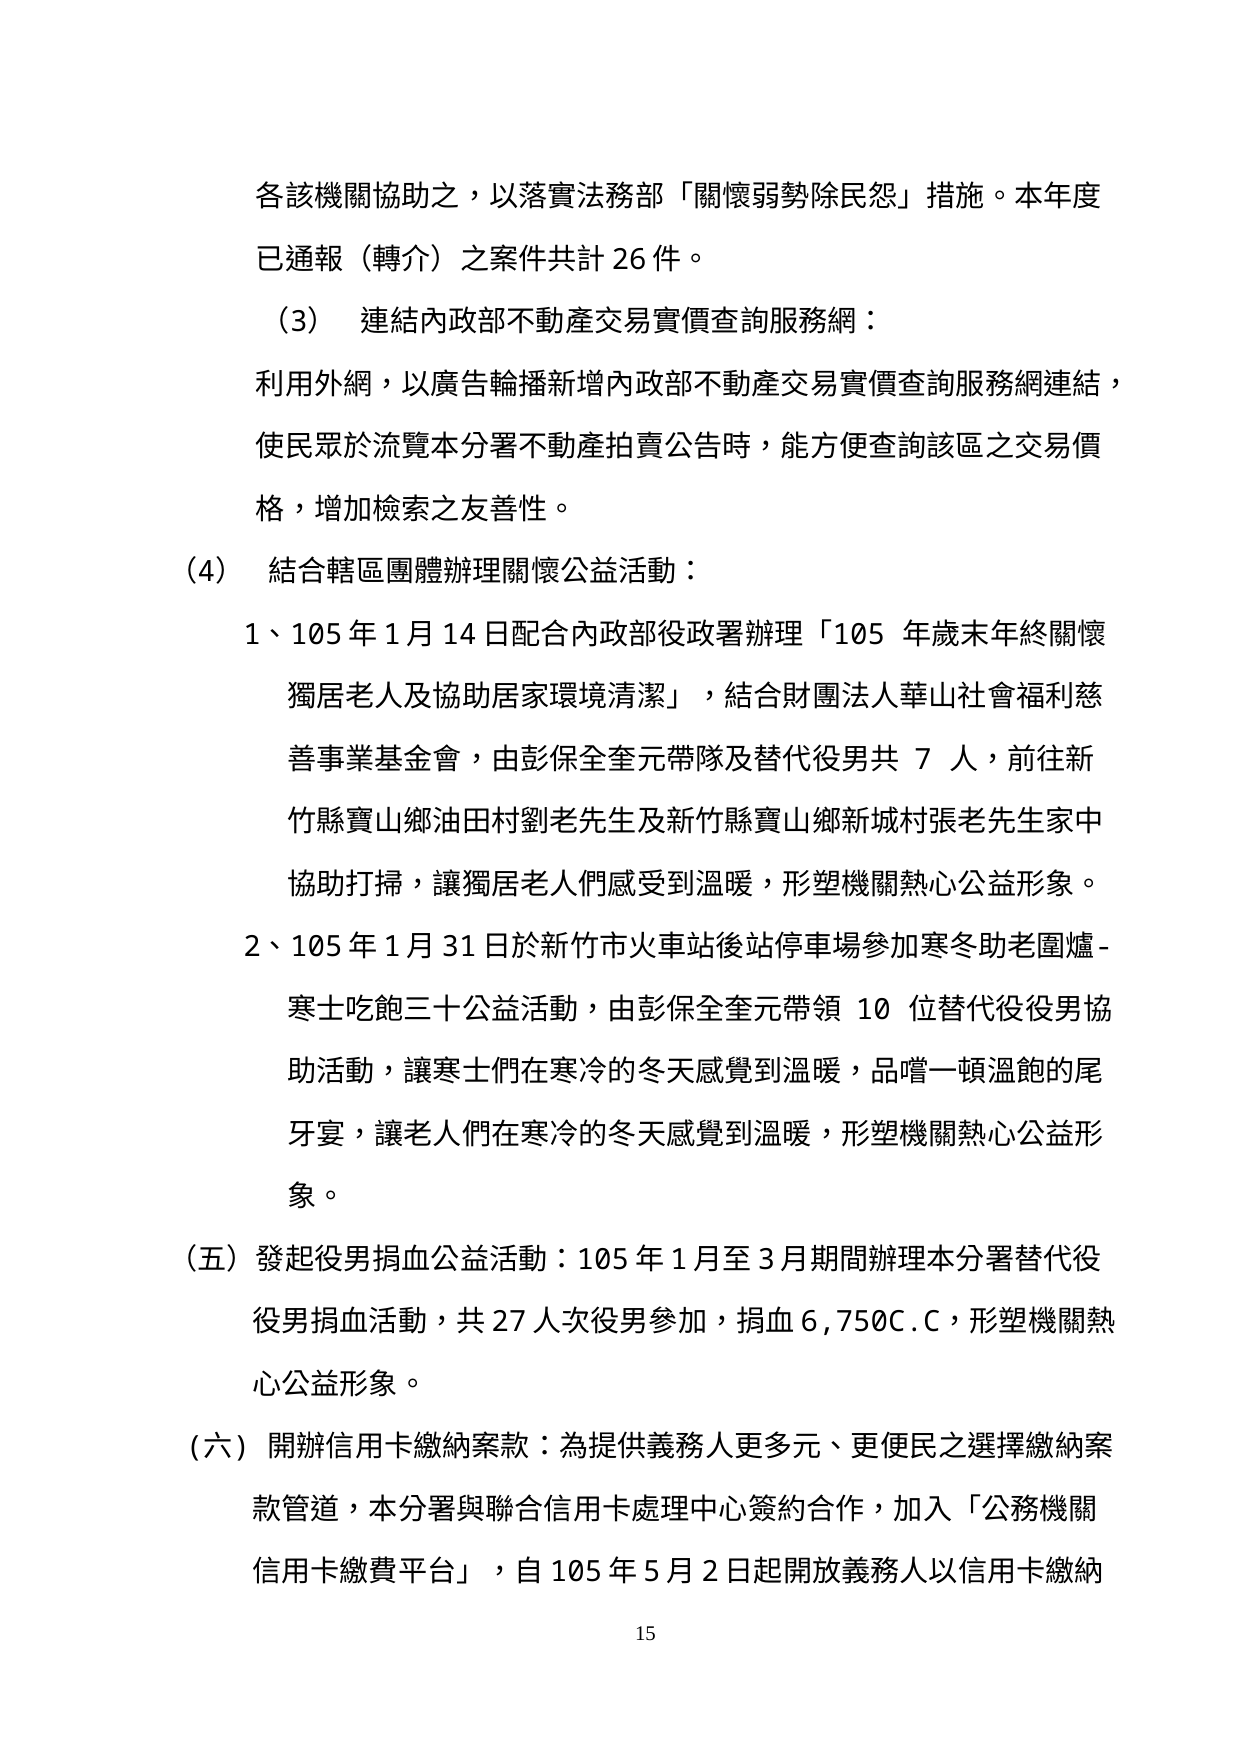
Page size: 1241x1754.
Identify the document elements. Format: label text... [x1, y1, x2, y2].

text （五）發起役男捐血公益活動：105年1月至3月期間辦理本分署替代役役男捐血活動，共27人次役男參加，捐血6,750C.C，形塑機關熱心公益形象。 [168, 1215, 1122, 1402]
text 利用外網，以廣告輪播新增內政部不動產交易實價查詢服務網連結，使民眾於流覽本分署不動產拍賣公告時，能方便查詢該區之交易價格，增加檢索之友善性。 [256, 340, 1122, 527]
list 連結內政部不動產交易實價查詢服務網： [261, 277, 1122, 340]
text 1、105年1月14日配合內政部役政署辦理「105 年歲末年終關懷獨居老人及協助居家環境清潔」，結合財團法人華山社會福利慈善事業基金會，由彭保全奎元帶隊及替代役男共 7 人，前往新竹縣寶山鄉油田村劉老先生及新竹縣寶山鄉新城村張老先生家中協助打掃，讓獨居老人們感受到溫暖，形塑機關熱心公益形象。 [243, 590, 1122, 902]
text 各該機關協助之，以落實法務部「關懷弱勢除民怨」措施。本年度已通報（轉介）之案件共計26件。 [256, 152, 1122, 277]
list 結合轄區團體辦理關懷公益活動： [168, 527, 1122, 590]
text 2、105年1月31日於新竹市火車站後站停車場參加寒冬助老圍爐-寒士吃飽三十公益活動，由彭保全奎元帶領 10 位替代役役男協助活動，讓寒士們在寒冷的冬天感覺到溫暖，品嚐一頓溫飽的尾牙宴，讓老人們在寒冷的冬天感覺到溫暖，形塑機關熱心公益形象。 [243, 902, 1122, 1215]
text (六) 開辦信用卡繳納案款：為提供義務人更多元、更便民之選擇繳納案款管道，本分署與聯合信用卡處理中心簽約合作，加入「公務機關信用卡繳費平台」，自105年5月2日起開放義務人以信用卡繳納 [168, 1402, 1122, 1590]
